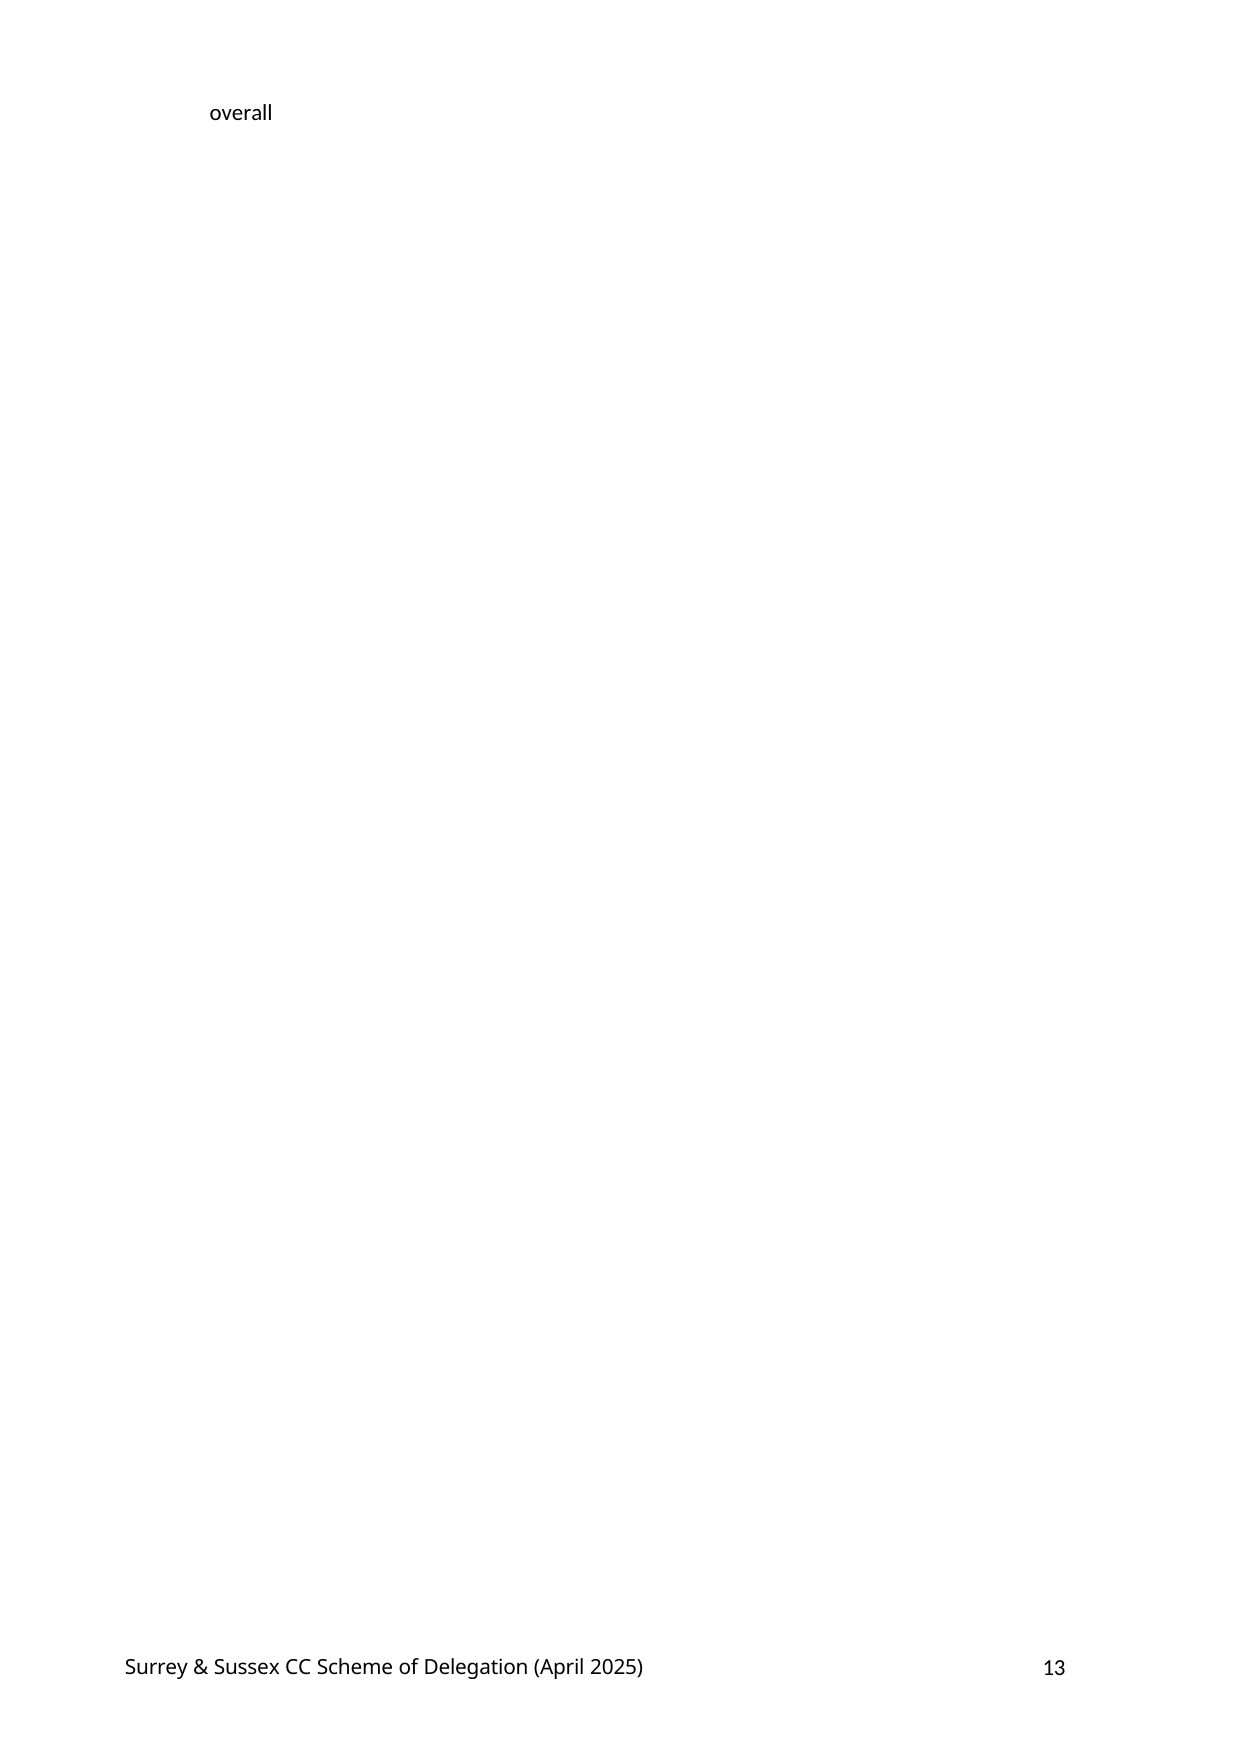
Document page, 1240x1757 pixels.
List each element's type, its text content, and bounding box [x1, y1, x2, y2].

list overall [136, 98, 1119, 126]
